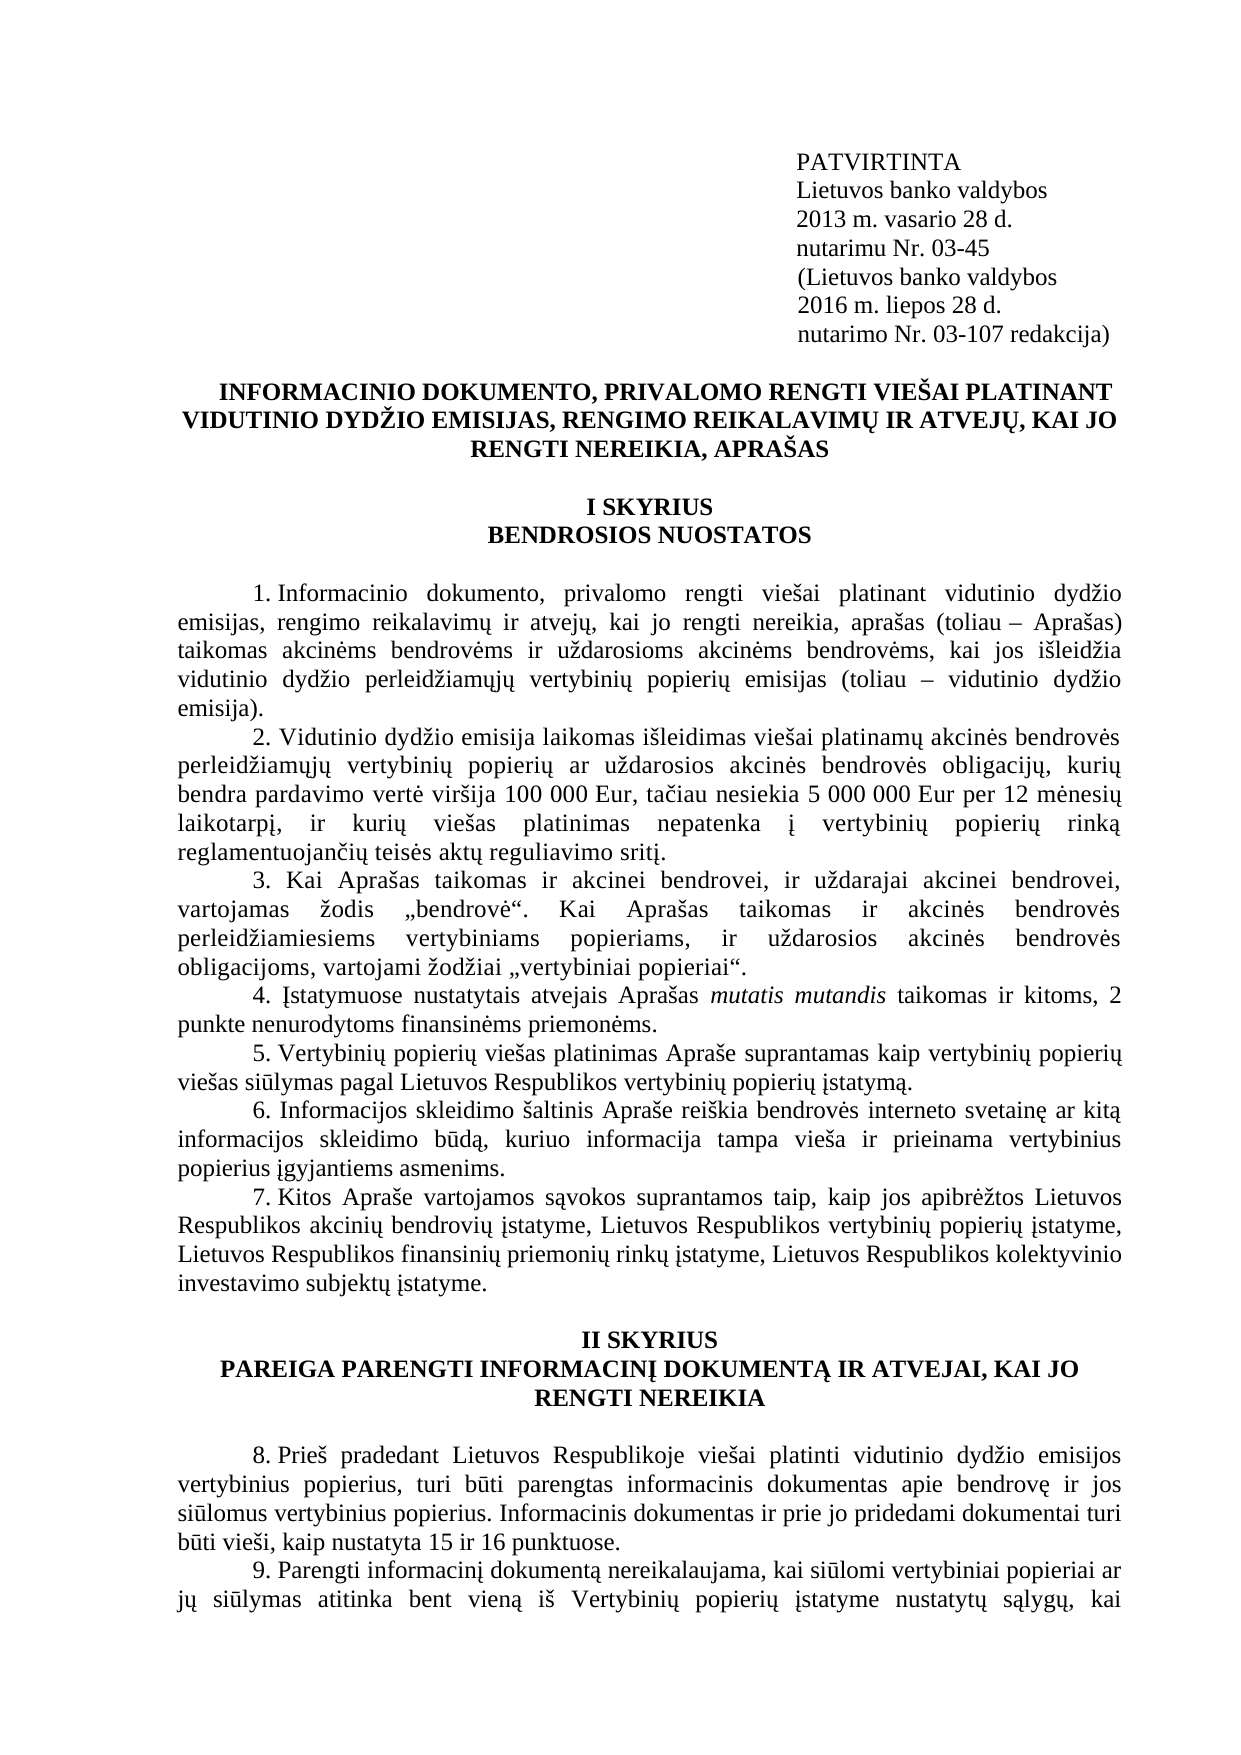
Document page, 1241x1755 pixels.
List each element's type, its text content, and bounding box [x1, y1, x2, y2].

text 2. Vidutinio dydžio emisija laikomas išleidimas viešai platinamų akcinės bendrovės perleidžiamųjų vertybinių popierių ar uždarosios akcinės bendrovės obligacijų, kurių bendra pardavimo vertė viršija 100 000 Eur, tačiau nesiekia 5 000 000 Eur per 12 mėnesių laikotarpį, ir kurių viešas platinimas nepatenka į vertybinių popierių rinką reglamentuojančių teisės aktų reguliavimo sritį. [177, 722, 1122, 866]
text II skyrius [177, 1326, 1122, 1354]
text 4. Įstatymuose nustatytais atvejais Aprašas mutatis mutandis taikomas ir kitoms, 2 punkte nenurodytoms finansinėms priemonėms. [177, 981, 1122, 1038]
text 5. Vertybinių popierių viešas platinimas Apraše suprantamas kaip vertybinių popierių viešas siūlymas pagal Lietuvos Respublikos vertybinių popierių įstatymą. [177, 1038, 1122, 1096]
text INFORMACINIO DOKUMENTO, PRIVALOMO RENGTI VIEŠAI PLATINANT VIDUTINIO DYDŽIO EMISIJAS, RENGIMO REIKALAVIMŲ IR ATVEJŲ, KAI JO RENGTI NEREIKIA, APRAŠAS [177, 377, 1122, 463]
text 8. Prieš pradedant Lietuvos Respublikoje viešai platinti vidutinio dydžio emisijos vertybinius popierius, turi būti parengtas informacinis dokumentas apie bendrovę ir jos siūlomus vertybinius popierius. Informacinis dokumentas ir prie jo pridedami dokumentai turi būti vieši, kaip nustatyta 15 ir 16 punktuose. [177, 1441, 1122, 1556]
text PATVIRTINTA [177, 147, 1122, 176]
text 3. Kai Aprašas taikomas ir akcinei bendrovei, ir uždarajai akcinei bendrovei, vartojamas žodis „bendrovė“. Kai Aprašas taikomas ir akcinės bendrovės perleidžiamiesiems vertybiniams popieriams, ir uždarosios akcinės bendrovės obligacijoms, vartojami žodžiai „vertybiniai popieriai“. [177, 866, 1122, 981]
text 2016 m. liepos 28 d. [177, 291, 1122, 319]
text PAREIGA PARENGTI INFORMACINĮ DOKUMENTĄ ir atvejai, kai jo rengti nereikia [177, 1354, 1122, 1412]
text BENDROSIOS NUOSTATOS [177, 521, 1122, 549]
text 1. Informacinio dokumento, privalomo rengti viešai platinant vidutinio dydžio emisijas, rengimo reikalavimų ir atvejų, kai jo rengti nereikia, aprašas (toliau – Aprašas) taikomas akcinėms bendrovėms ir uždarosioms akcinėms bendrovėms, kai jos išleidžia vidutinio dydžio perleidžiamųjų vertybinių popierių emisijas (toliau – vidutinio dydžio emisija). [177, 578, 1122, 722]
text Lietuvos banko valdybos [796, 176, 1122, 204]
text nutarimu Nr. 03-45 [796, 233, 1122, 262]
text 7. Kitos Apraše vartojamos sąvokos suprantamos taip, kaip jos apibrėžtos Lietuvos Respublikos akcinių bendrovių įstatyme, Lietuvos Respublikos vertybinių popierių įstatyme, Lietuvos Respublikos finansinių priemonių rinkų įstatyme, Lietuvos Respublikos kolektyvinio investavimo subjektų įstatyme. [177, 1182, 1122, 1297]
text I skyrius [177, 492, 1122, 521]
text (Lietuvos banko valdybos [177, 262, 1122, 291]
text 6. Informacijos skleidimo šaltinis Apraše reiškia bendrovės interneto svetainę ar kitą informacijos skleidimo būdą, kuriuo informacija tampa vieša ir prieinama vertybinius popierius įgyjantiems asmenims. [177, 1096, 1122, 1182]
text 9. Parengti informacinį dokumentą nereikalaujama, kai siūlomi vertybiniai popieriai ar jų siūlymas atitinka bent vieną iš Vertybinių popierių įstatyme nustatytų sąlygų, kai [177, 1556, 1122, 1613]
text 2013 m. vasario 28 d. [796, 204, 1122, 233]
text nutarimo Nr. 03-107 redakcija) [177, 319, 1122, 348]
